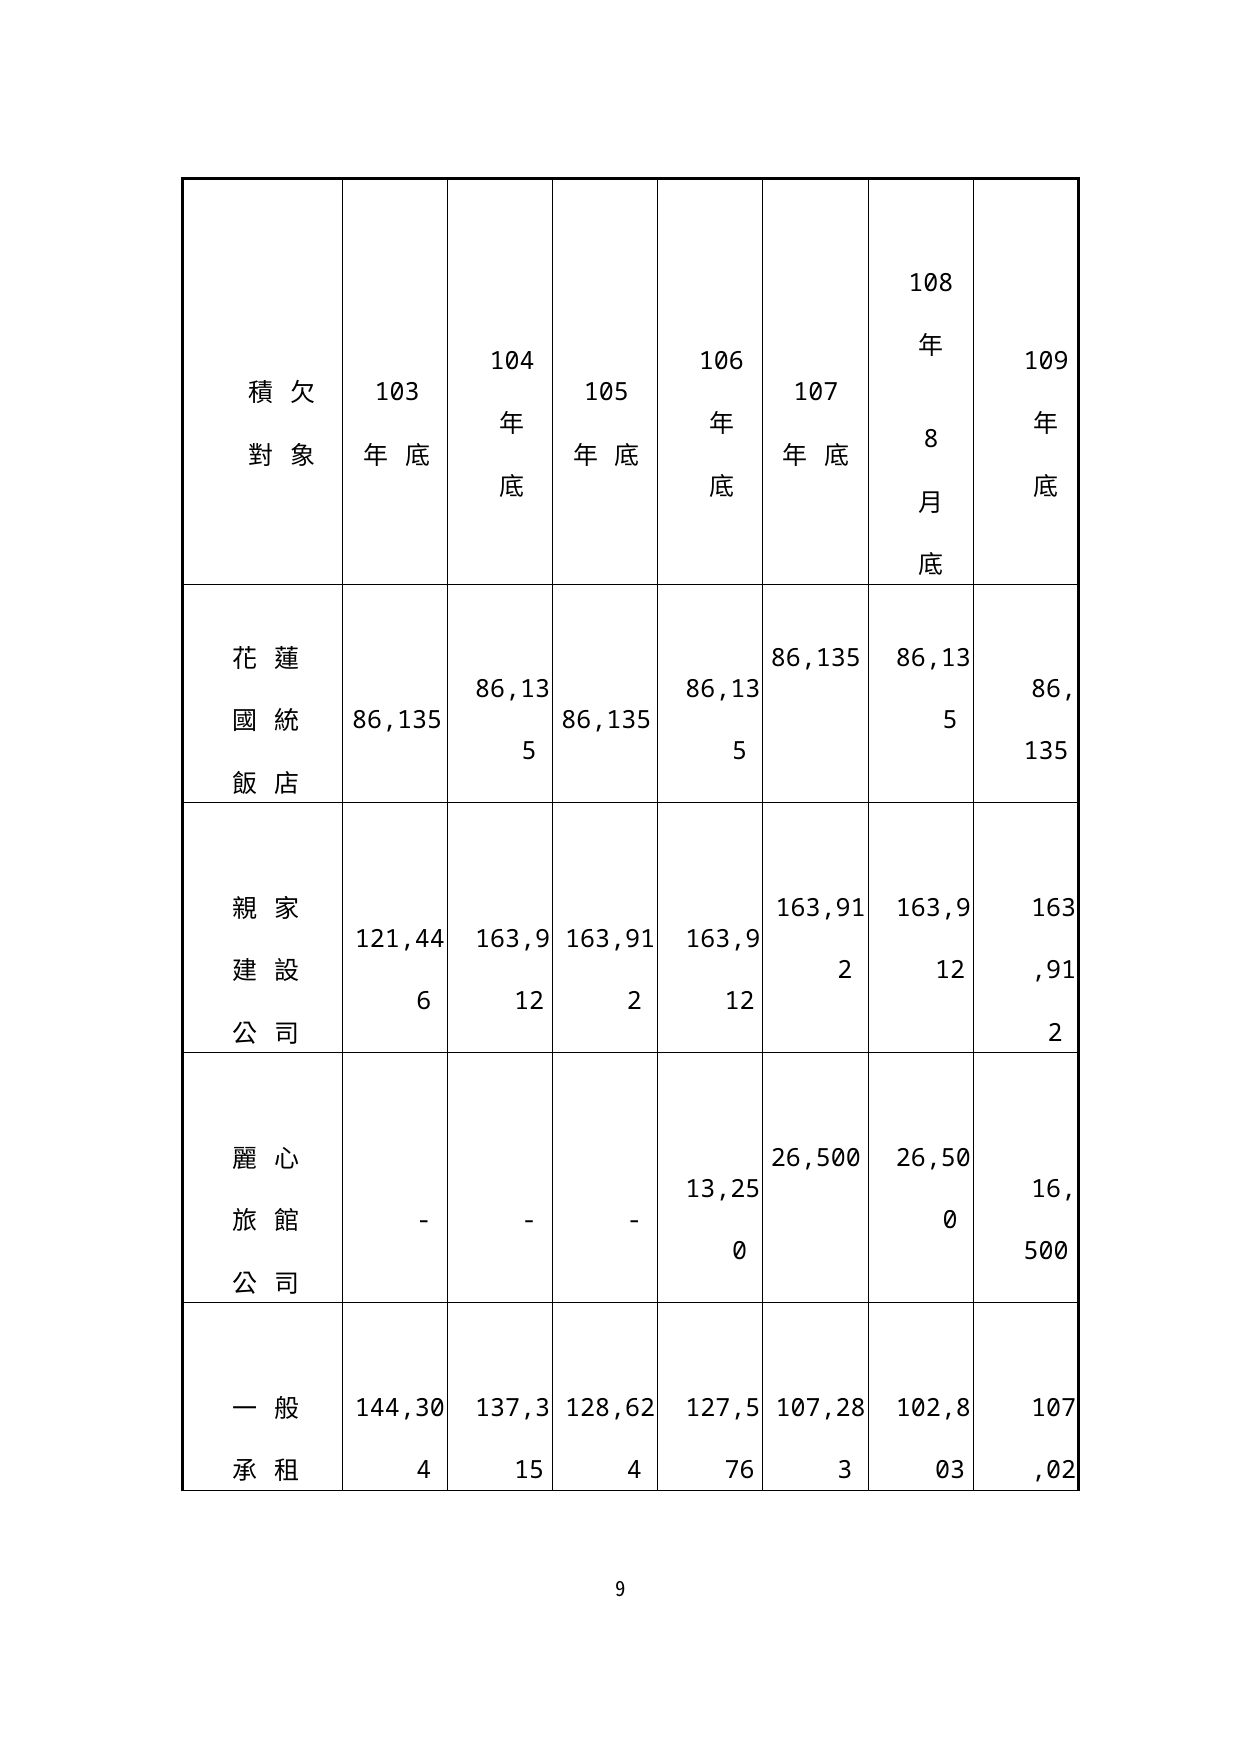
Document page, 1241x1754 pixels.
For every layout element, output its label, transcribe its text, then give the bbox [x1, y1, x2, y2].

table_cell 16,500 [974, 1053, 1077, 1302]
table_header 109年底 [974, 180, 1077, 583]
table_header 107年底 [763, 180, 868, 583]
table_cell 花蓮國統飯店 [184, 585, 342, 802]
table_cell 麗心旅館公司 [184, 1053, 342, 1302]
table_cell 26,500 [763, 1053, 868, 1302]
table_cell 親家建設公司 [184, 803, 342, 1052]
table_cell 121,446 [343, 803, 447, 1052]
table_header 108年 8月底 [869, 180, 973, 583]
table_cell 86,135 [763, 585, 868, 802]
table_header 106年底 [658, 180, 762, 583]
table_cell 137,315 [448, 1303, 552, 1490]
table_cell 一般承租 [184, 1303, 342, 1490]
table_cell 102,803 [869, 1303, 973, 1490]
table_cell 163,912 [553, 803, 657, 1052]
table_header 105年底 [553, 180, 657, 583]
table_header 104年底 [448, 180, 552, 583]
table_cell 128,624 [553, 1303, 657, 1490]
table_cell 163,912 [763, 803, 868, 1052]
table_cell 86,135 [553, 585, 657, 802]
table_cell 163,912 [974, 803, 1077, 1052]
table_cell 107,02 [974, 1303, 1077, 1490]
table_header 積欠對象 [184, 180, 342, 583]
table_cell 107,283 [763, 1303, 868, 1490]
table_cell 163,912 [448, 803, 552, 1052]
table_cell 163,912 [869, 803, 973, 1052]
table_cell 86,135 [343, 585, 447, 802]
table_cell 163,912 [658, 803, 762, 1052]
table_cell - [343, 1053, 447, 1302]
table_header 103年底 [343, 180, 447, 583]
table_cell 144,304 [343, 1303, 447, 1490]
table_cell 127,576 [658, 1303, 762, 1490]
table_cell - [448, 1053, 552, 1302]
table_cell 86,135 [658, 585, 762, 802]
table_cell 13,250 [658, 1053, 762, 1302]
table_cell 86,135 [869, 585, 973, 802]
table_cell 26,500 [869, 1053, 973, 1302]
table_cell - [553, 1053, 657, 1302]
table_cell 86,135 [974, 585, 1077, 802]
table_cell 86,135 [448, 585, 552, 802]
